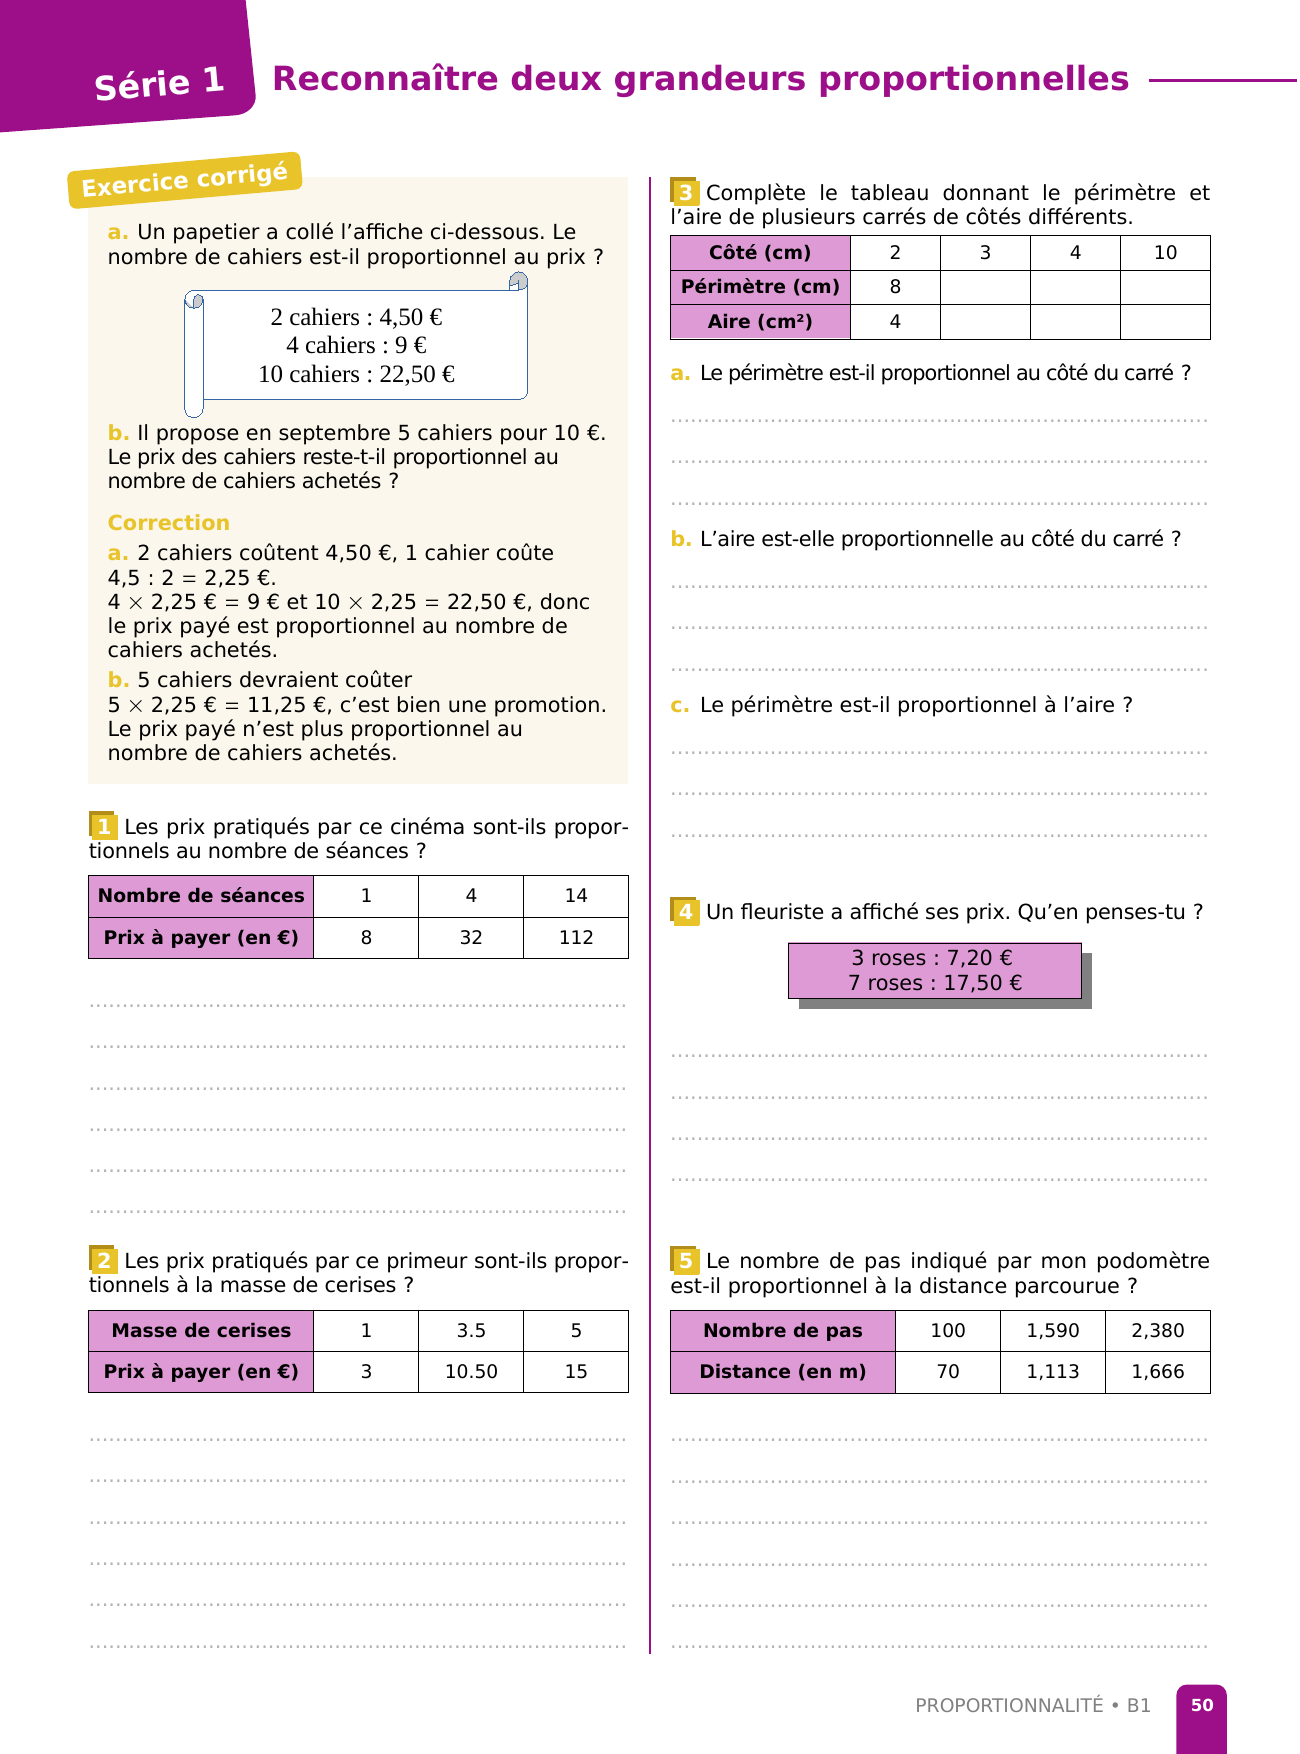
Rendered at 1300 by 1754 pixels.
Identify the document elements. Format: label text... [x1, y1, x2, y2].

table_header 10 [1121, 236, 1210, 270]
table_cell [1121, 305, 1210, 338]
table_cell Aire (cm²) [671, 305, 850, 338]
table_cell Prix à payer (en €) [89, 1352, 313, 1392]
table_cell [1031, 305, 1120, 338]
table_cell Distance (en m) [671, 1352, 895, 1393]
table_cell [1121, 271, 1210, 304]
table_cell 10,50 [419, 1352, 523, 1392]
list Il propose en septembre 5 cahiers pour 10 €. Le prix des cahiers reste-t-il proportionnel au nombre de cahiers achetés ? [107, 421, 609, 493]
table_cell 1 666 [1106, 1352, 1210, 1393]
text 3 roses : 7,20 € [789, 944, 1081, 967]
table_cell Périmètre (cm) [671, 271, 850, 304]
table_cell 32 [419, 918, 523, 958]
table_header 1 [314, 876, 418, 917]
table_header 4 [419, 876, 523, 917]
table_cell 4 [851, 305, 940, 338]
list 2 cahiers coûtent 4,50 €, 1 cahier coûte 4,5 : 2 = 2,25 €. [107, 541, 609, 590]
list Correction [107, 511, 609, 535]
text 7 roses : 17,50 € [789, 967, 1081, 998]
subtitle Le nombre de pas indiqué par mon podomètre est-il proportionnel à la distance parcourue ? [670, 1246, 1211, 1298]
table_header 100 [896, 1311, 1000, 1351]
table_header 2 380 [1106, 1311, 1210, 1351]
subtitle Un fleuriste a affiché ses prix. Qu’en penses-tu ? [696, 897, 1211, 925]
table_header 3 [941, 236, 1030, 270]
subtitle Les prix pratiqués par ce primeur sont-ils propor­tionnels à la masse de cerises ? [88, 1245, 629, 1298]
subtitle Complète le tableau donnant le périmètre et l’aire de plusieurs carrés de côtés différents. [670, 177, 1211, 229]
table_header Côté (cm) [671, 236, 850, 270]
subtitle Les prix pratiqués par ce cinéma sont-ils propor­tionnels au nombre de séances ? [88, 811, 629, 863]
list Le périmètre est-il proportionnel au côté du carré ? [670, 361, 1211, 386]
table_cell 70 [896, 1352, 1000, 1393]
table_cell Prix à payer (en €) [89, 918, 313, 958]
table_cell [941, 305, 1030, 338]
table_cell 8 [851, 271, 940, 304]
table_header 5 [524, 1311, 628, 1351]
table_header 2 [851, 236, 940, 270]
table_cell [941, 271, 1030, 304]
table_cell [1031, 271, 1120, 304]
table_header 1 590 [1001, 1311, 1105, 1351]
table_header 14 [524, 876, 628, 917]
table_cell 1 113 [1001, 1352, 1105, 1393]
table_cell 8 [314, 918, 418, 958]
table_header Masse de cerises [89, 1311, 313, 1351]
table_header 1 [314, 1311, 418, 1351]
text 4 × 2,25 € = 9 € et 10 × 2,25 = 22,50 €, donc le prix payé est proportionnel au nombre de cahiers achetés. [107, 590, 609, 663]
list L’aire est-elle proportionnelle au côté du carré ? [670, 527, 1211, 552]
list Le périmètre est-il proportionnel à l’aire ? [670, 693, 1211, 718]
table_header 4 [1031, 236, 1120, 270]
table_header Nombre de séances [89, 876, 313, 917]
list Un papetier a collé l’affiche ci-dessous. Le nombre de cahiers est-il proportionnel au prix ? [107, 220, 609, 269]
table_cell 112 [524, 918, 628, 958]
list 5 cahiers devraient coûter 5 × 2,25 € = 11,25 €, c’est bien une promotion. Le prix payé n’est plus proportionnel au nombre de cahiers achetés. [107, 668, 609, 766]
table_cell 15 [524, 1352, 628, 1392]
table_cell 3 [314, 1352, 418, 1392]
table_header 3,5 [419, 1311, 523, 1351]
table_header Nombre de pas [671, 1311, 895, 1351]
